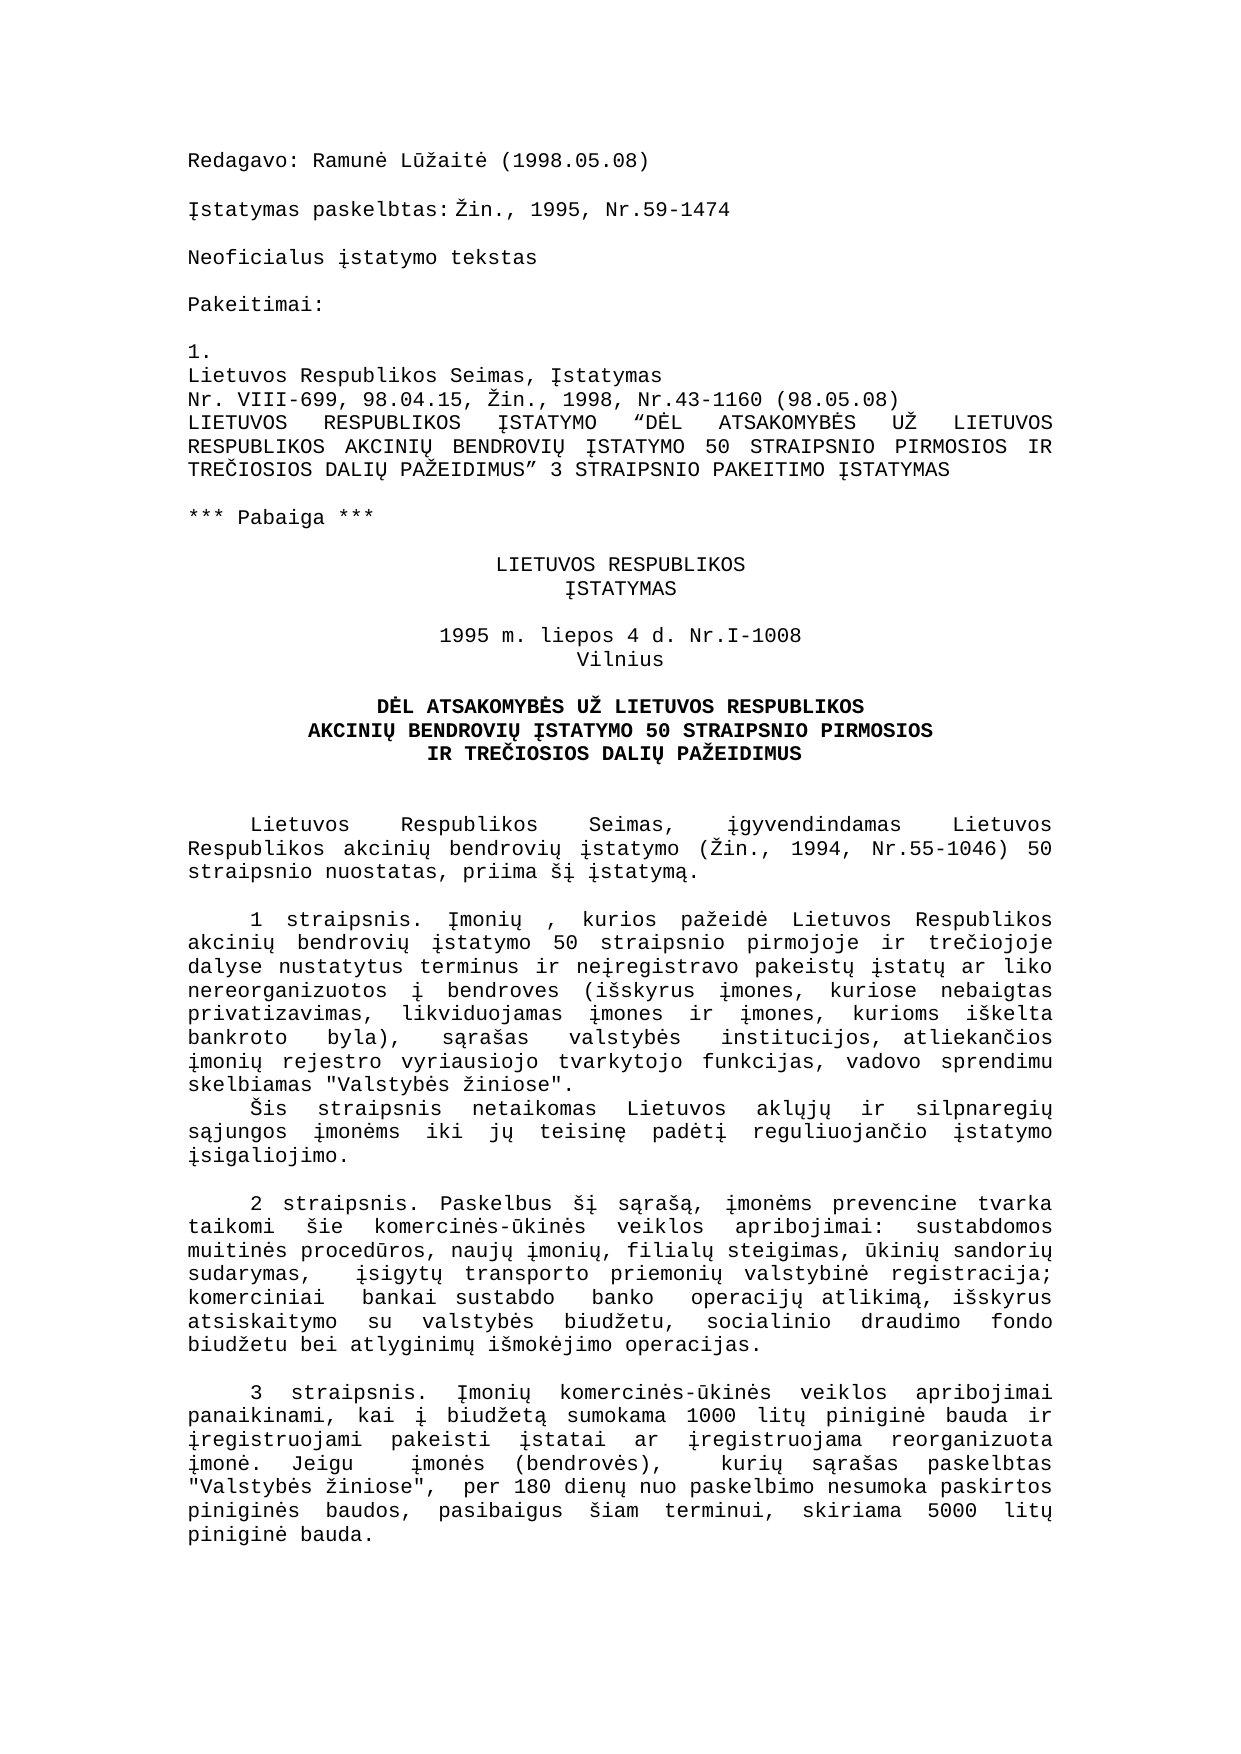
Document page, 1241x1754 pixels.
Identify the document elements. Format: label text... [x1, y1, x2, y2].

text IR TREČIOSIOS DALIŲ PAŽEIDIMUS [187, 743, 1053, 767]
text Lietuvos Respublikos Seimas, įgyvendindamas Lietuvos Respublikos akcinių bendrovių įstatymo (Žin., 1994, Nr.55-1046) 50 straipsnio nuostatas, priima šį įstatymą. [187, 814, 1053, 885]
text Vilnius [187, 649, 1053, 672]
text Šis straipsnis netaikomas Lietuvos aklųjų ir silpnaregių sąjungos įmonėms iki jų teisinę padėtį reguliuojančio įstatymo įsigaliojimo. [187, 1098, 1053, 1169]
text 3 straipsnis. Įmonių komercinės-ūkinės veiklos apribojimai panaikinami, kai į biudžetą sumokama 1000 litų piniginė bauda ir įregistruojami pakeisti įstatai ar įregistruojama reorganizuota įmonė. Jeigu įmonės (bendrovės), kurių sąrašas paskelbtas "Valstybės žiniose", per 180 dienų nuo paskelbimo nesumoka paskirtos piniginės baudos, pasibaigus šiam terminui, skiriama 5000 litų piniginė bauda. [187, 1382, 1053, 1547]
text ĮSTATYMAS [187, 578, 1053, 601]
text Nr. VIII-699, 98.04.15, Žin., 1998, Nr.43-1160 (98.05.08) [187, 388, 1053, 412]
text 1995 m. liepos 4 d. Nr.I-1008 [187, 625, 1053, 649]
text Pakeitimai: [187, 294, 1053, 318]
text LIETUVOS RESPUBLIKOS ĮSTATYMO “DĖL ATSAKOMYBĖS UŽ LIETUVOS RESPUBLIKOS AKCINIŲ BENDROVIŲ ĮSTATYMO 50 STRAIPSNIO PIRMOSIOS IR TREČIOSIOS DALIŲ PAŽEIDIMUS” 3 STRAIPSNIO PAKEITIMO ĮSTATYMAS [187, 412, 1053, 483]
text DĖL ATSAKOMYBĖS UŽ LIETUVOS RESPUBLIKOS [187, 696, 1053, 719]
text *** Pabaiga *** [187, 507, 1053, 530]
text 2 straipsnis. Paskelbus šį sąrašą, įmonėms prevencine tvarka taikomi šie komercinės-ūkinės veiklos apribojimai: sustabdomos muitinės procedūros, naujų įmonių, filialų steigimas, ūkinių sandorių sudarymas, įsigytų transporto priemonių valstybinė registracija; komerciniai bankai sustabdo banko operacijų atlikimą, išskyrus atsiskaitymo su valstybės biudžetu, socialinio draudimo fondo biudžetu bei atlyginimų išmokėjimo operacijas. [187, 1192, 1053, 1358]
text LIETUVOS RESPUBLIKOS [187, 554, 1053, 578]
text AKCINIŲ BENDROVIŲ ĮSTATYMO 50 STRAIPSNIO PIRMOSIOS [187, 719, 1053, 743]
text Redagavo: Ramunė Lūžaitė (1998.05.08) [187, 150, 1053, 174]
text Lietuvos Respublikos Seimas, Įstatymas [187, 365, 1053, 388]
text 1 straipsnis. Įmonių , kurios pažeidė Lietuvos Respublikos akcinių bendrovių įstatymo 50 straipsnio pirmojoje ir trečiojoje dalyse nustatytus terminus ir neįregistravo pakeistų įstatų ar liko nereorganizuotos į bendroves (išskyrus įmones, kuriose nebaigtas privatizavimas, likviduojamas įmones ir įmones, kurioms iškelta bankroto byla), sąrašas valstybės institucijos, atliekančios įmonių rejestro vyriausiojo tvarkytojo funkcijas, vadovo sprendimu skelbiamas "Valstybės žiniose". [187, 909, 1053, 1098]
text Neoficialus įstatymo tekstas [187, 247, 1053, 270]
text Įstatymas paskelbtas: Žin., 1995, Nr.59-1474 [187, 197, 1053, 223]
text 1. [187, 341, 1053, 365]
